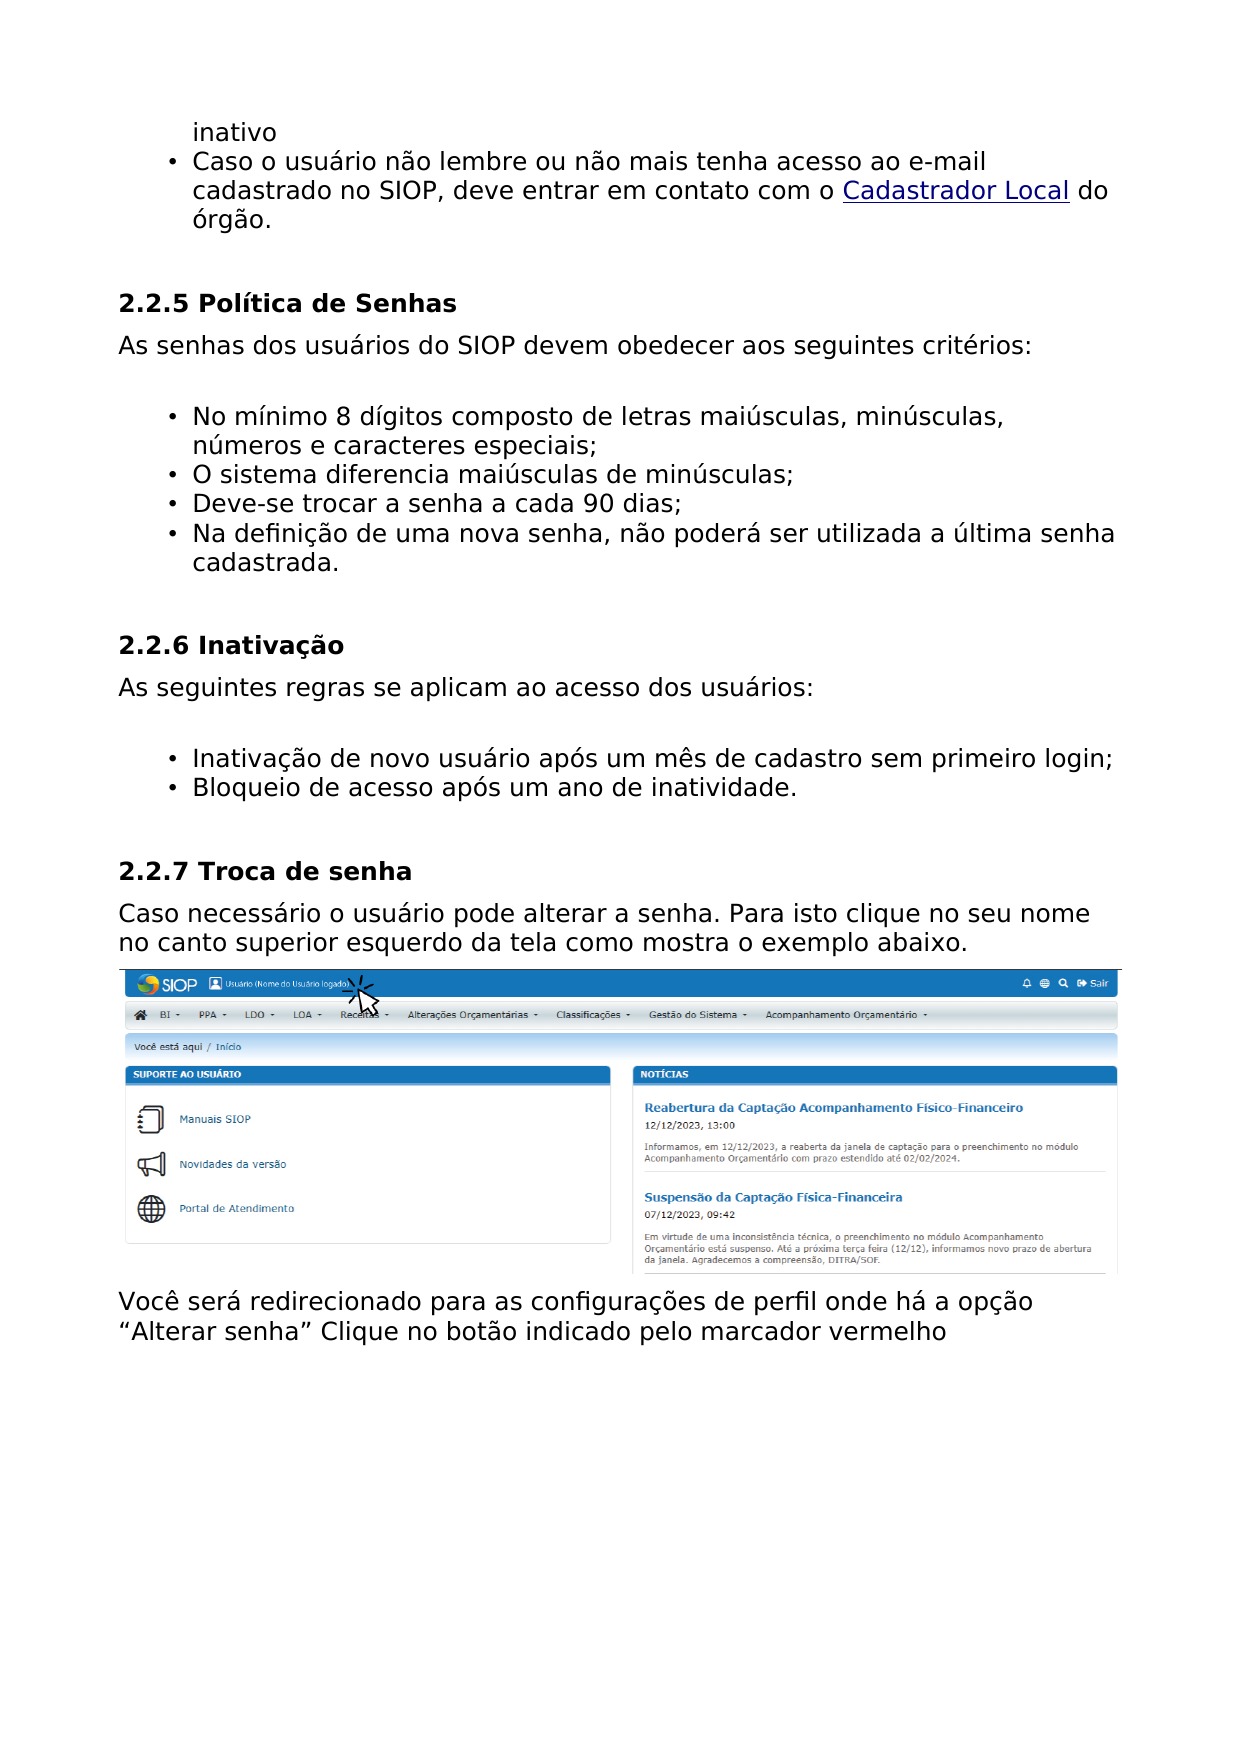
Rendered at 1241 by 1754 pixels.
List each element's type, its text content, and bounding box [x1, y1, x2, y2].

list Bloqueio de acesso após um ano de inatividade. [177, 773, 1122, 803]
list No mínimo 8 dígitos composto de letras maiúsculas, minúsculas, números e caracteres especiais; [177, 402, 1122, 460]
list Na definição de uma nova senha, não poderá ser utilizada a última senha cadastrada. [177, 519, 1122, 577]
text As senhas dos usuários do SIOP devem obedecer aos seguintes critérios: [118, 331, 1122, 360]
text As seguintes regras se aplicam ao acesso dos usuários: [118, 673, 1122, 702]
text Caso necessário o usuário pode alterar a senha. Para isto clique no seu nome no canto superior esquerdo da tela como mostra o exemplo abaixo. [118, 899, 1122, 957]
subtitle 2.2.5 Política de Senhas [118, 289, 1122, 318]
subtitle 2.2.7 Troca de senha [118, 857, 1122, 886]
list Caso o usuário não lembre ou não mais tenha acesso ao e-mail cadastrado no SIOP, deve entrar em contato com o Cadastrador Local do órgão. [177, 147, 1122, 235]
text Você será redirecionado para as configurações de perfil onde há a opção “Alterar senha” Clique no botão indicado pelo marcador vermelho [118, 1287, 1122, 1346]
list O sistema diferencia maiúsculas de minúsculas; [177, 460, 1122, 489]
list Inativação de novo usuário após um mês de cadastro sem primeiro login; [177, 744, 1122, 773]
picture [118, 969, 1123, 1275]
list Deve-se trocar a senha a cada 90 dias; [177, 489, 1122, 519]
list inativo [177, 118, 1122, 147]
subtitle 2.2.6 Inativação [118, 632, 1122, 661]
